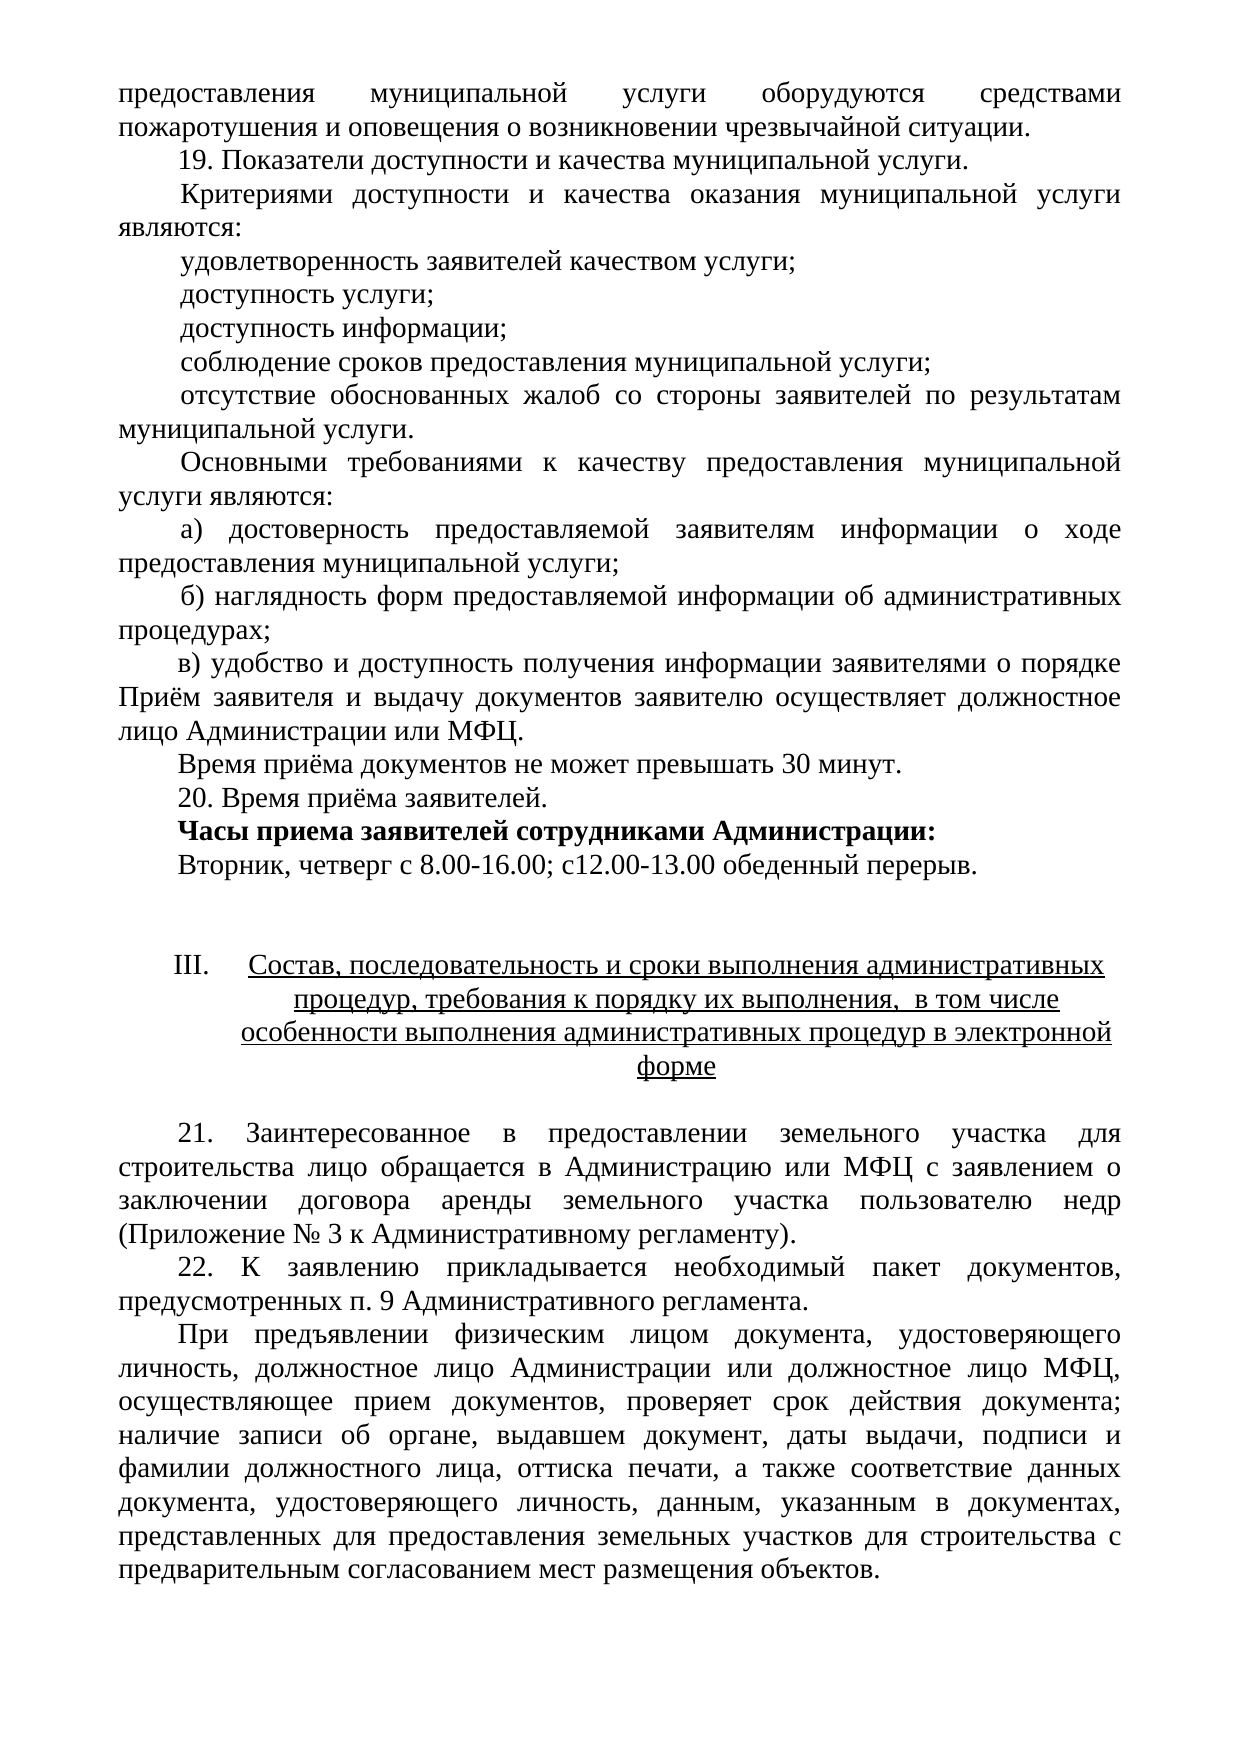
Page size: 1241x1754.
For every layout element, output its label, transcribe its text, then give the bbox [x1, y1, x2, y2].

text Время приёма документов не может превышать 30 минут. [118, 746, 1122, 780]
text 22. К заявлению прикладывается необходимый пакет документов, предусмотренных п. 9 Административного регламента. [118, 1249, 1122, 1316]
text а) достоверность предоставляемой заявителям информации о ходе предоставления муниципальной услуги; [118, 511, 1122, 578]
list Состав, последовательность и сроки выполнения административных процедур, требования к порядку их выполнения, в том числе особенности выполнения административных процедур в электронной форме [156, 947, 1122, 1082]
text 19. Показатели доступности и качества муниципальной услуги. [118, 142, 1122, 176]
text Вторник, четверг с 8.00-16.00; с12.00-13.00 обеденный перерыв. [118, 847, 1122, 880]
text При предъявлении физическим лицом документа, удостоверяющего личность, должностное лицо Администрации или должностное лицо МФЦ, осуществляющее прием документов, проверяет срок действия документа; наличие записи об органе, выдавшем документ, даты выдачи, подписи и фамилии должностного лица, оттиска печати, а также соответствие данных документа, удостоверяющего личность, данным, указанным в документах, представленных для предоставления земельных участков для строительства с предварительным согласованием мест размещения объектов. [118, 1316, 1122, 1585]
text доступность услуги; [118, 277, 1122, 310]
text Часы приема заявителей сотрудниками Администрации: [118, 813, 1122, 847]
text б) наглядность форм предоставляемой информации об административных процедурах; [118, 578, 1122, 646]
text соблюдение сроков предоставления муниципальной услуги; [118, 344, 1122, 377]
text в) удобство и доступность получения информации заявителями о порядке Приём заявителя и выдачу документов заявителю осуществляет должностное лицо Администрации или МФЦ. [118, 646, 1122, 746]
text отсутствие обоснованных жалоб со стороны заявителей по результатам муниципальной услуги. [118, 377, 1122, 444]
text 20. Время приёма заявителей. [118, 780, 1122, 813]
text удовлетворенность заявителей качеством услуги; [118, 243, 1122, 277]
text Основными требованиями к качеству предоставления муниципальной услуги являются: [118, 444, 1122, 511]
text предоставления муниципальной услуги оборудуются средствами пожаротушения и оповещения о возникновении чрезвычайной ситуации. [118, 75, 1122, 142]
text 21. Заинтересованное в предоставлении земельного участка для строительства лицо обращается в Администрацию или МФЦ с заявлением о заключении договора аренды земельного участка пользователю недр (Приложение № 3 к Административному регламенту). [118, 1115, 1122, 1249]
text Критериями доступности и качества оказания муниципальной услуги являются: [118, 176, 1122, 243]
text доступность информации; [118, 310, 1122, 344]
